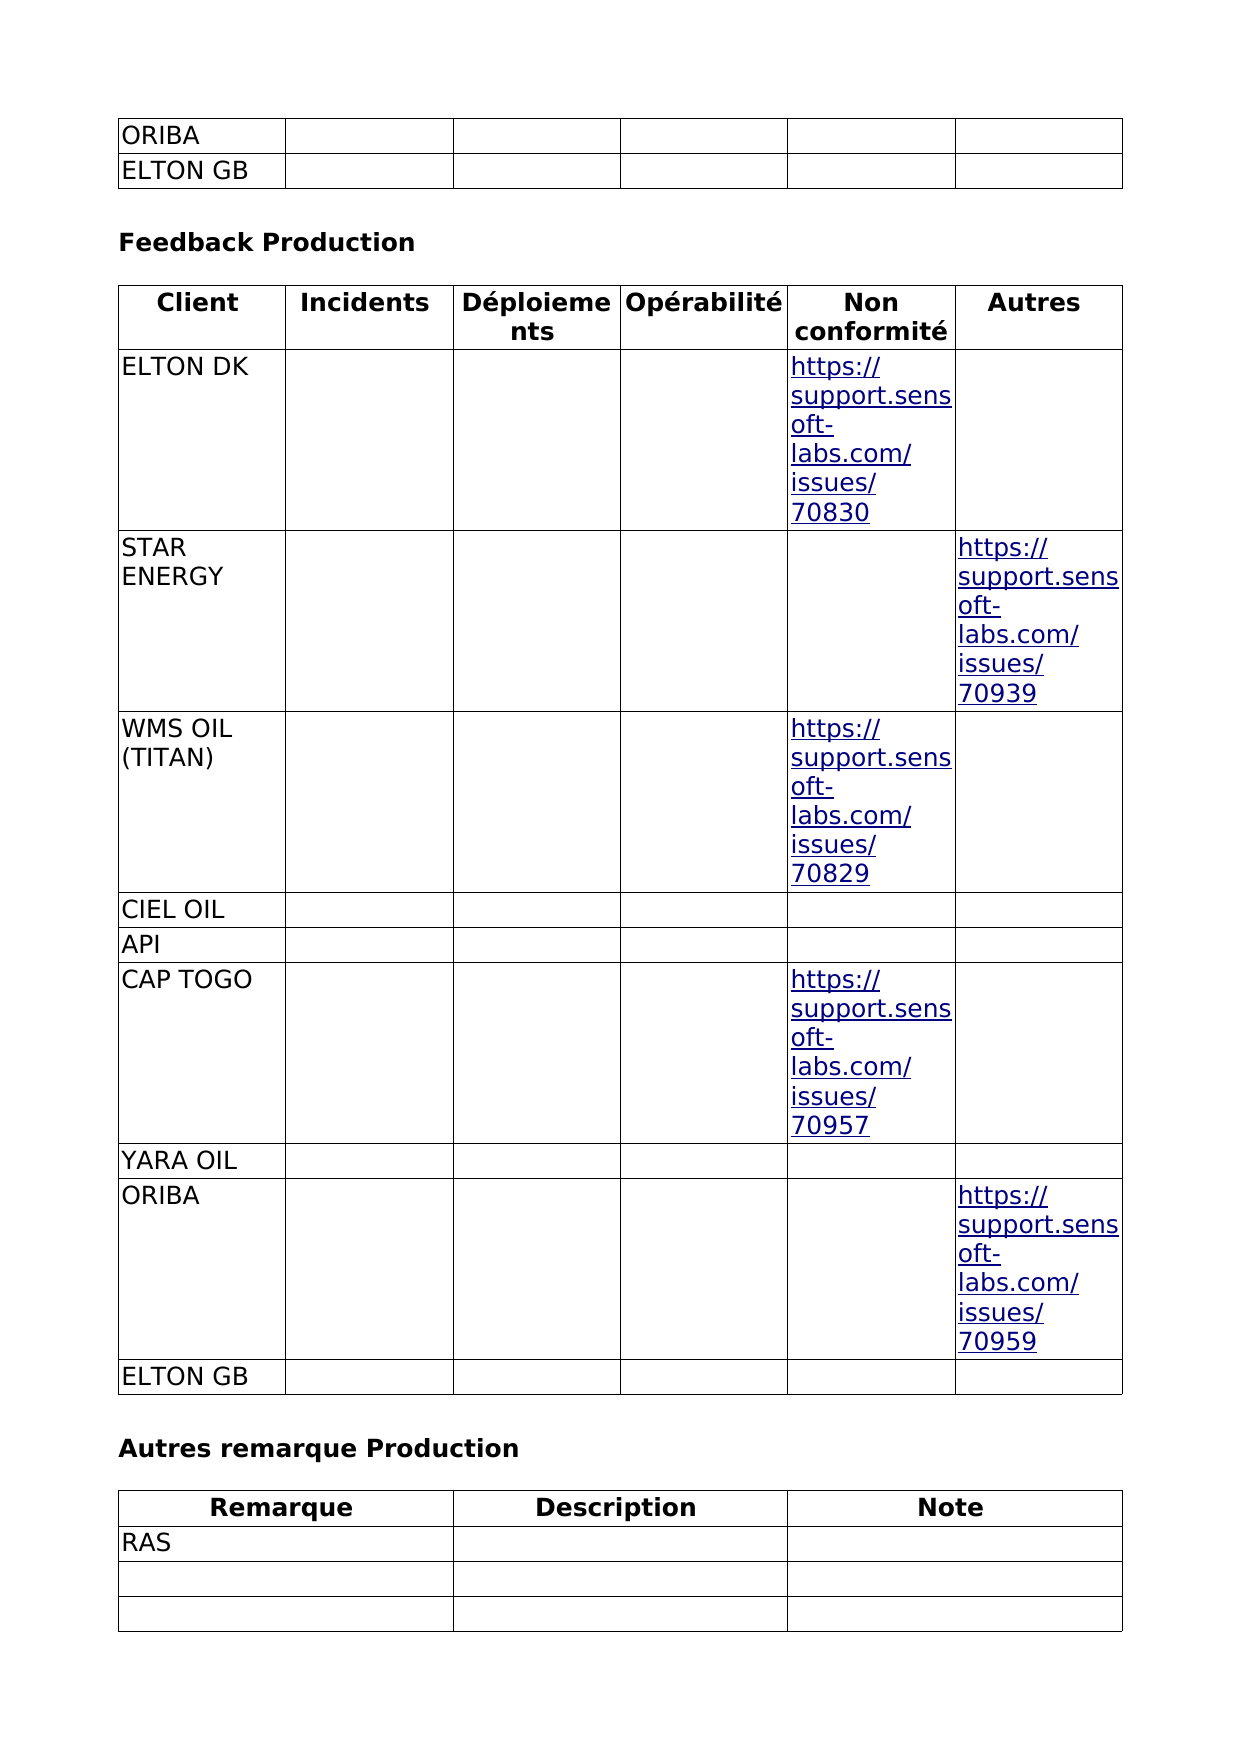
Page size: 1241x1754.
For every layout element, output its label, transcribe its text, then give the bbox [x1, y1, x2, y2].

table_cell [956, 1360, 1122, 1394]
table_cell [286, 531, 453, 711]
table_cell https://support.sensoft-labs.com/issues/70939 [956, 531, 1122, 711]
table_cell ORIBA [119, 1179, 285, 1359]
table_cell https://support.sensoft-labs.com/issues/70957 [788, 963, 955, 1143]
table_cell [956, 154, 1122, 188]
table_header Remarque [119, 1491, 453, 1526]
table_cell [956, 963, 1122, 1143]
table_cell [956, 119, 1122, 153]
table_cell YARA OIL [119, 1144, 285, 1178]
table_cell [788, 1562, 1122, 1596]
table_cell https://support.sensoft-labs.com/issues/70959 [956, 1179, 1122, 1359]
table_cell [119, 1597, 453, 1631]
table_cell [454, 928, 620, 962]
table_cell [788, 1360, 955, 1394]
subtitle Feedback Production [118, 228, 1122, 257]
table_header Note [788, 1491, 1122, 1526]
table_cell [286, 350, 453, 530]
table_cell RAS [119, 1527, 453, 1561]
table_cell https://support.sensoft-labs.com/issues/70829 [788, 712, 955, 892]
table_cell [286, 1179, 453, 1359]
table_cell [286, 928, 453, 962]
table_cell [454, 1562, 787, 1596]
table_cell STAR ENERGY [119, 531, 285, 711]
table_cell [286, 1144, 453, 1178]
table_cell [286, 712, 453, 892]
table_cell [621, 928, 787, 962]
table_cell [454, 119, 620, 153]
table_cell [788, 928, 955, 962]
table_cell [286, 963, 453, 1143]
table_cell ELTON GB [119, 1360, 285, 1394]
table_cell [621, 119, 787, 153]
table_cell [956, 1144, 1122, 1178]
table_cell [621, 154, 787, 188]
subtitle Autres remarque Production [118, 1434, 1122, 1463]
table_cell [454, 350, 620, 530]
table_cell [788, 1179, 955, 1359]
table_cell WMS OIL (TITAN) [119, 712, 285, 892]
table_cell [454, 963, 620, 1143]
table_cell [956, 928, 1122, 962]
table_cell [621, 1144, 787, 1178]
table_cell [621, 893, 787, 927]
table_header Opérabilité [621, 286, 787, 349]
table_cell [788, 1597, 1122, 1631]
table_header Autres [956, 286, 1122, 349]
table_header Client [119, 286, 285, 349]
table_cell [621, 712, 787, 892]
table_cell [621, 963, 787, 1143]
table_cell [956, 712, 1122, 892]
table_cell CAP TOGO [119, 963, 285, 1143]
table_cell [788, 154, 955, 188]
table_header Incidents [286, 286, 453, 349]
table_header Déploiements [454, 286, 620, 349]
table_cell [454, 531, 620, 711]
table_cell [788, 893, 955, 927]
table_cell https://support.sensoft-labs.com/issues/70830 [788, 350, 955, 530]
table_cell [454, 1597, 787, 1631]
table_cell [454, 1527, 787, 1561]
table_header Description [454, 1491, 787, 1526]
table_cell CIEL OIL [119, 893, 285, 927]
table_header Non conformité [788, 286, 955, 349]
table_cell [454, 712, 620, 892]
table_cell [286, 119, 453, 153]
table_cell [454, 1144, 620, 1178]
table_cell [286, 154, 453, 188]
table_cell [621, 350, 787, 530]
table_cell [621, 1360, 787, 1394]
table_cell ELTON DK [119, 350, 285, 530]
table_cell [286, 893, 453, 927]
table_cell [286, 1360, 453, 1394]
table_cell [454, 1179, 620, 1359]
table_cell [788, 1527, 1122, 1561]
table_cell [454, 1360, 620, 1394]
table_cell [956, 893, 1122, 927]
table_cell [788, 531, 955, 711]
table_cell [454, 893, 620, 927]
table_cell [454, 154, 620, 188]
table_cell ORIBA [119, 119, 285, 153]
table_cell [621, 531, 787, 711]
table_cell API [119, 928, 285, 962]
table_cell [788, 119, 955, 153]
table_cell [788, 1144, 955, 1178]
table_cell [621, 1179, 787, 1359]
table_cell [119, 1562, 453, 1596]
table_cell [956, 350, 1122, 530]
table_cell ELTON GB [119, 154, 285, 188]
